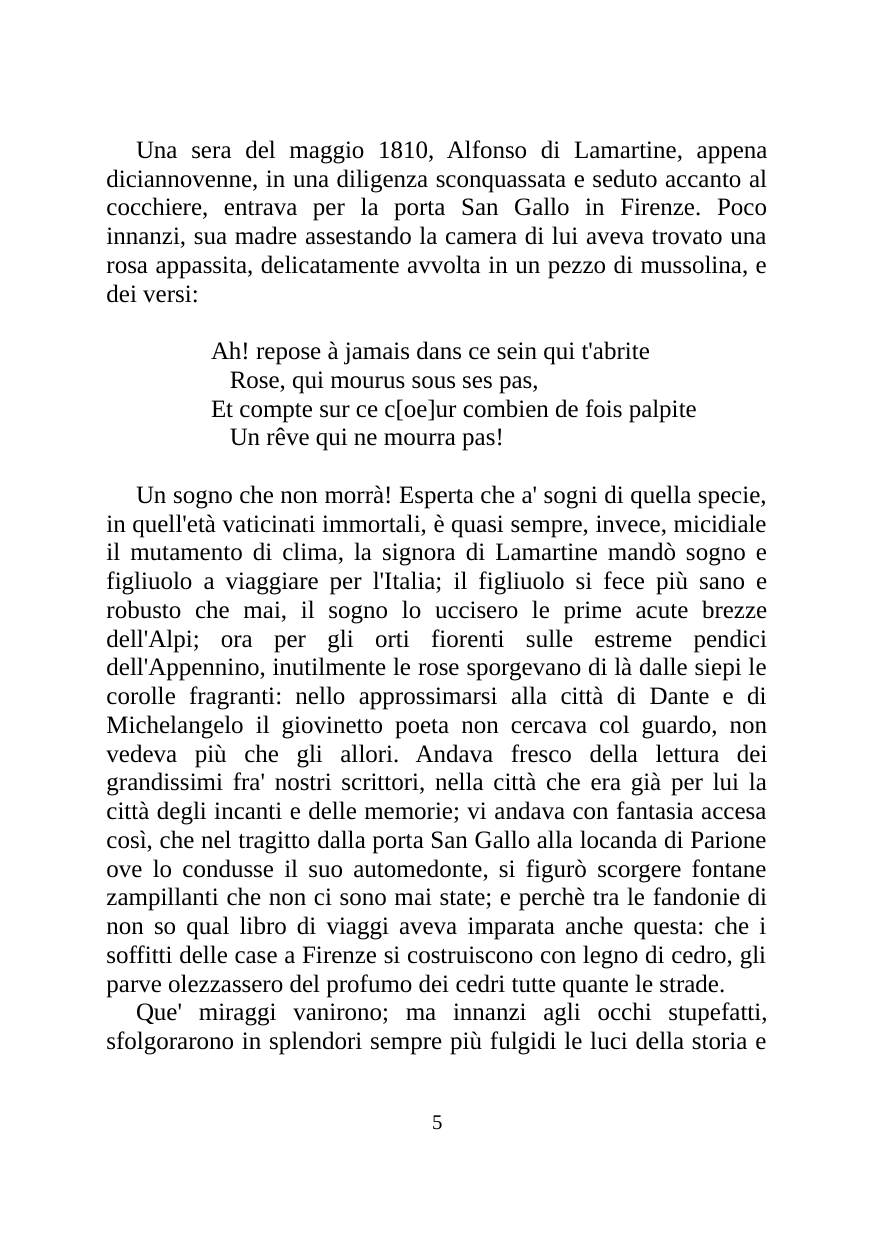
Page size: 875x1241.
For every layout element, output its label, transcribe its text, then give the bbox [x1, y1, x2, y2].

text Rose, qui mourus sous ses pas, [200, 365, 768, 394]
text Ah! repose à jamais dans ce sein qui t'abrite [181, 336, 768, 365]
text Una sera del maggio 1810, Alfonso di Lamartine, appena diciannovenne, in una diligenza sconquassata e seduto accanto al cocchiere, entrava per la porta San Gallo in Firenze. Poco innanzi, sua madre assestando la camera di lui aveva trovato una rosa appassita, delicatamente avvolta in un pezzo di mussolina, e dei versi: [106, 135, 768, 307]
text Que' miraggi vanirono; ma innanzi agli occhi stupefatti, sfolgorarono in splendori sempre più fulgidi le luci della storia e [106, 997, 768, 1055]
text Un rêve qui ne mourra pas! [200, 422, 768, 451]
text Et compte sur ce c[oe]ur combien de fois palpite [181, 394, 768, 422]
text Un sogno che non morrà! Esperta che a' sogni di quella specie, in quell'età vaticinati immortali, è quasi sempre, invece, micidiale il mutamento di clima, la signora di Lamartine mandò sogno e figliuolo a viaggiare per l'Italia; il figliuolo si fece più sano e robusto che mai, il sogno lo uccisero le prime acute brezze dell'Alpi; ora per gli orti fiorenti sulle estreme pendici dell'Appennino, inutilmente le rose sporgevano di là dalle siepi le corolle fragranti: nello approssimarsi alla città di Dante e di Michelangelo il giovinetto poeta non cercava col guardo, non vedeva più che gli allori. Andava fresco della lettura dei grandissimi fra' nostri scrittori, nella città che era già per lui la città degli incanti e delle memorie; vi andava con fantasia accesa così, che nel tragitto dalla porta San Gallo alla locanda di Parione ove lo condusse il suo automedonte, si figurò scorgere fontane zampillanti che non ci sono mai state; e perchè tra le fandonie di non so qual libro di viaggi aveva imparata anche questa: che i soffitti delle case a Firenze si costruiscono con legno di cedro, gli parve olezzassero del profumo dei cedri tutte quante le strade. [106, 480, 768, 997]
